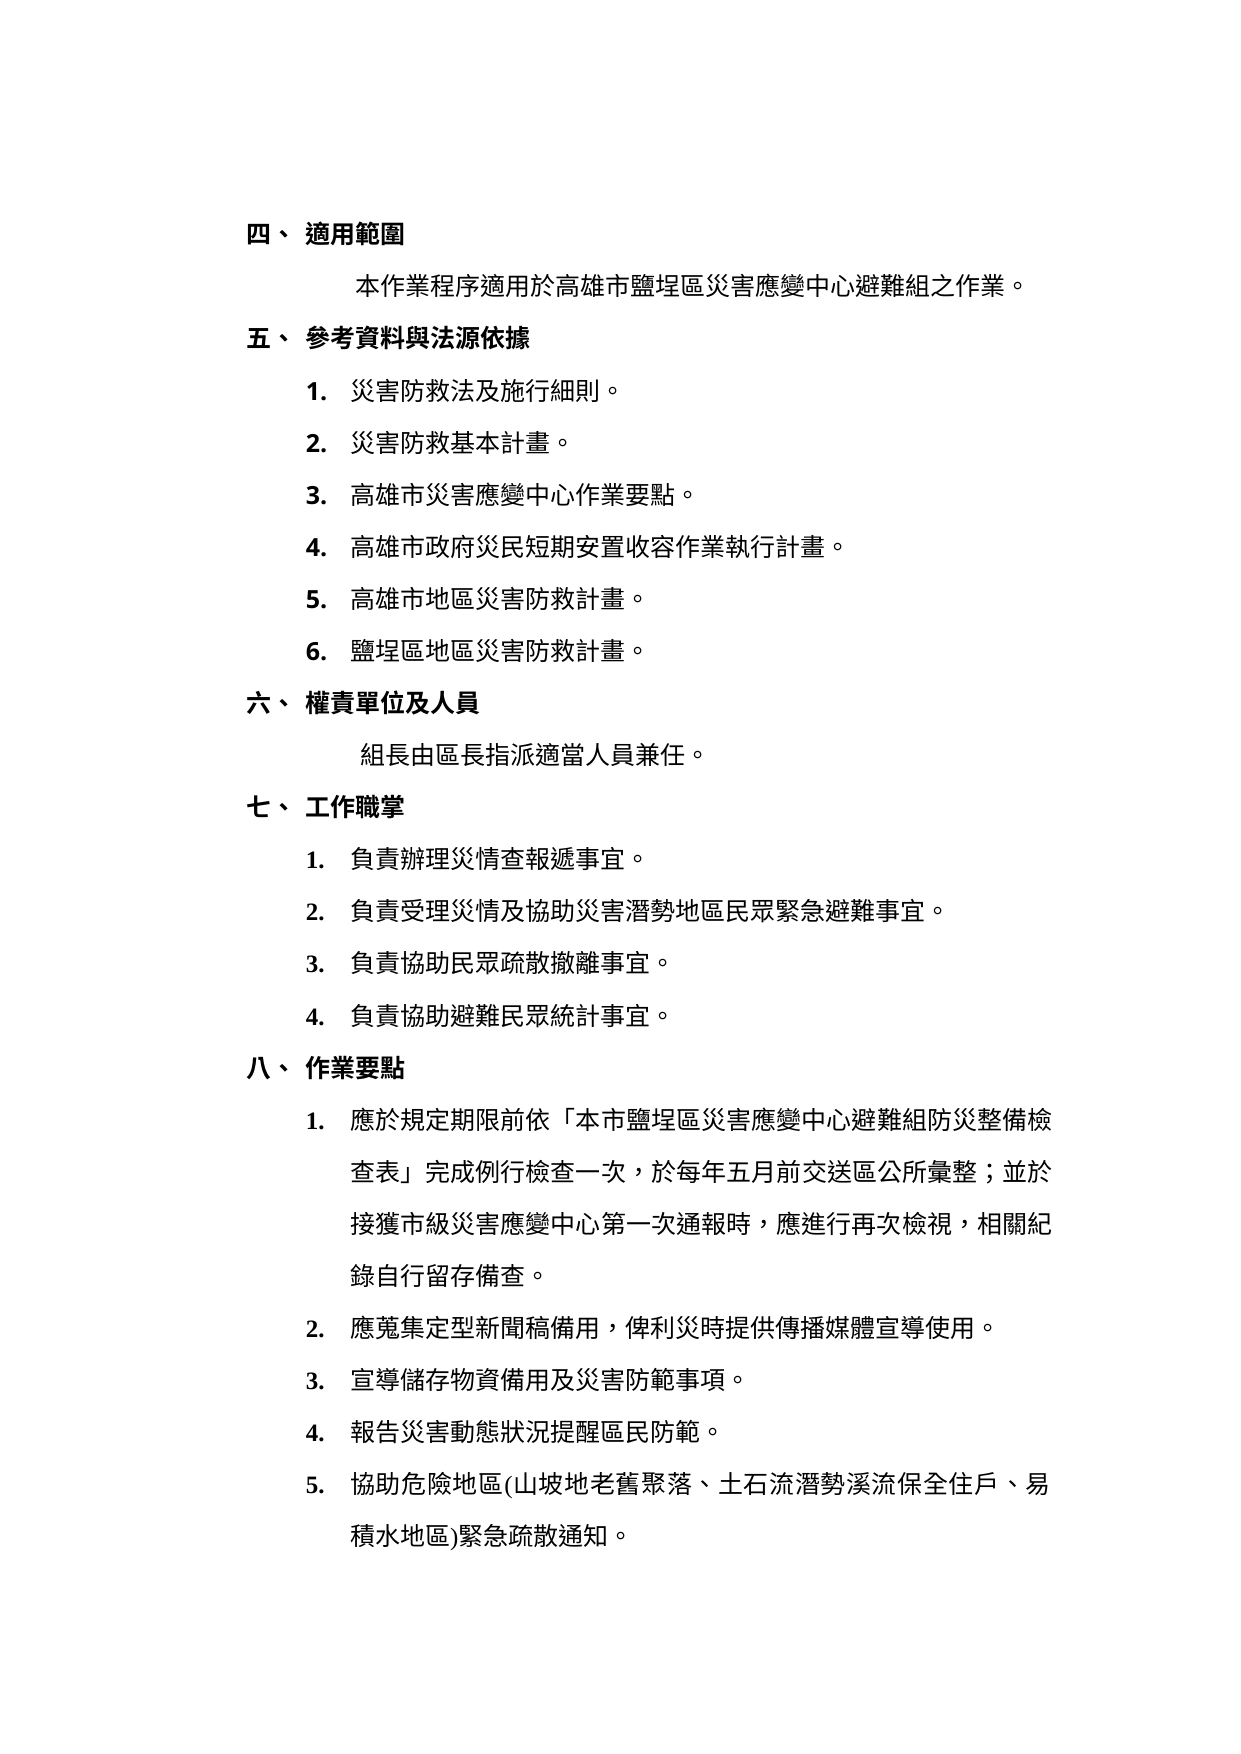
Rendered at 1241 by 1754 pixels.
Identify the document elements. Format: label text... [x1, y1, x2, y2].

list 鹽埕區地區災害防救計畫。 [306, 619, 1053, 671]
list 高雄市地區災害防救計畫。 [306, 567, 1053, 619]
list 高雄市政府災民短期安置收容作業執行計畫。 [306, 514, 1053, 567]
list 報告災害動態狀況提醒區民防範。 [306, 1400, 1053, 1452]
list 負責協助避難民眾統計事宜。 [306, 983, 1053, 1035]
list 工作職掌 [247, 775, 1053, 827]
list 應於規定期限前依「本市鹽埕區災害應變中心避難組防災整備檢查表」完成例行檢查一次，於每年五月前交送區公所彙整；並於接獲市級災害應變中心第一次通報時，應進行再次檢視，相關紀錄自行留存備查。 [306, 1087, 1053, 1296]
list 災害防救法及施行細則。 [306, 358, 1053, 410]
list 災害防救基本計畫。 [306, 410, 1053, 462]
list 參考資料與法源依據 [247, 306, 1053, 358]
text 組長由區長指派適當人員兼任。 [310, 723, 1053, 775]
list 負責受理災情及協助災害潛勢地區民眾緊急避難事宜。 [306, 879, 1053, 931]
list 作業要點 [247, 1035, 1053, 1087]
list 負責協助民眾疏散撤離事宜。 [306, 931, 1053, 983]
text 本作業程序適用於高雄市鹽埕區災害應變中心避難組之作業。 [306, 254, 1053, 306]
list 宣導儲存物資備用及災害防範事項。 [306, 1348, 1053, 1400]
list 應蒐集定型新聞稿備用，俾利災時提供傳播媒體宣導使用。 [306, 1296, 1053, 1348]
list 高雄市災害應變中心作業要點。 [306, 462, 1053, 514]
list 負責辦理災情查報遞事宜。 [306, 827, 1053, 879]
list 權責單位及人員 [247, 671, 1053, 723]
list 適用範圍 [247, 202, 1053, 254]
list 協助危險地區(山坡地老舊聚落、土石流潛勢溪流保全住戶、易積水地區)緊急疏散通知。 [306, 1452, 1053, 1556]
